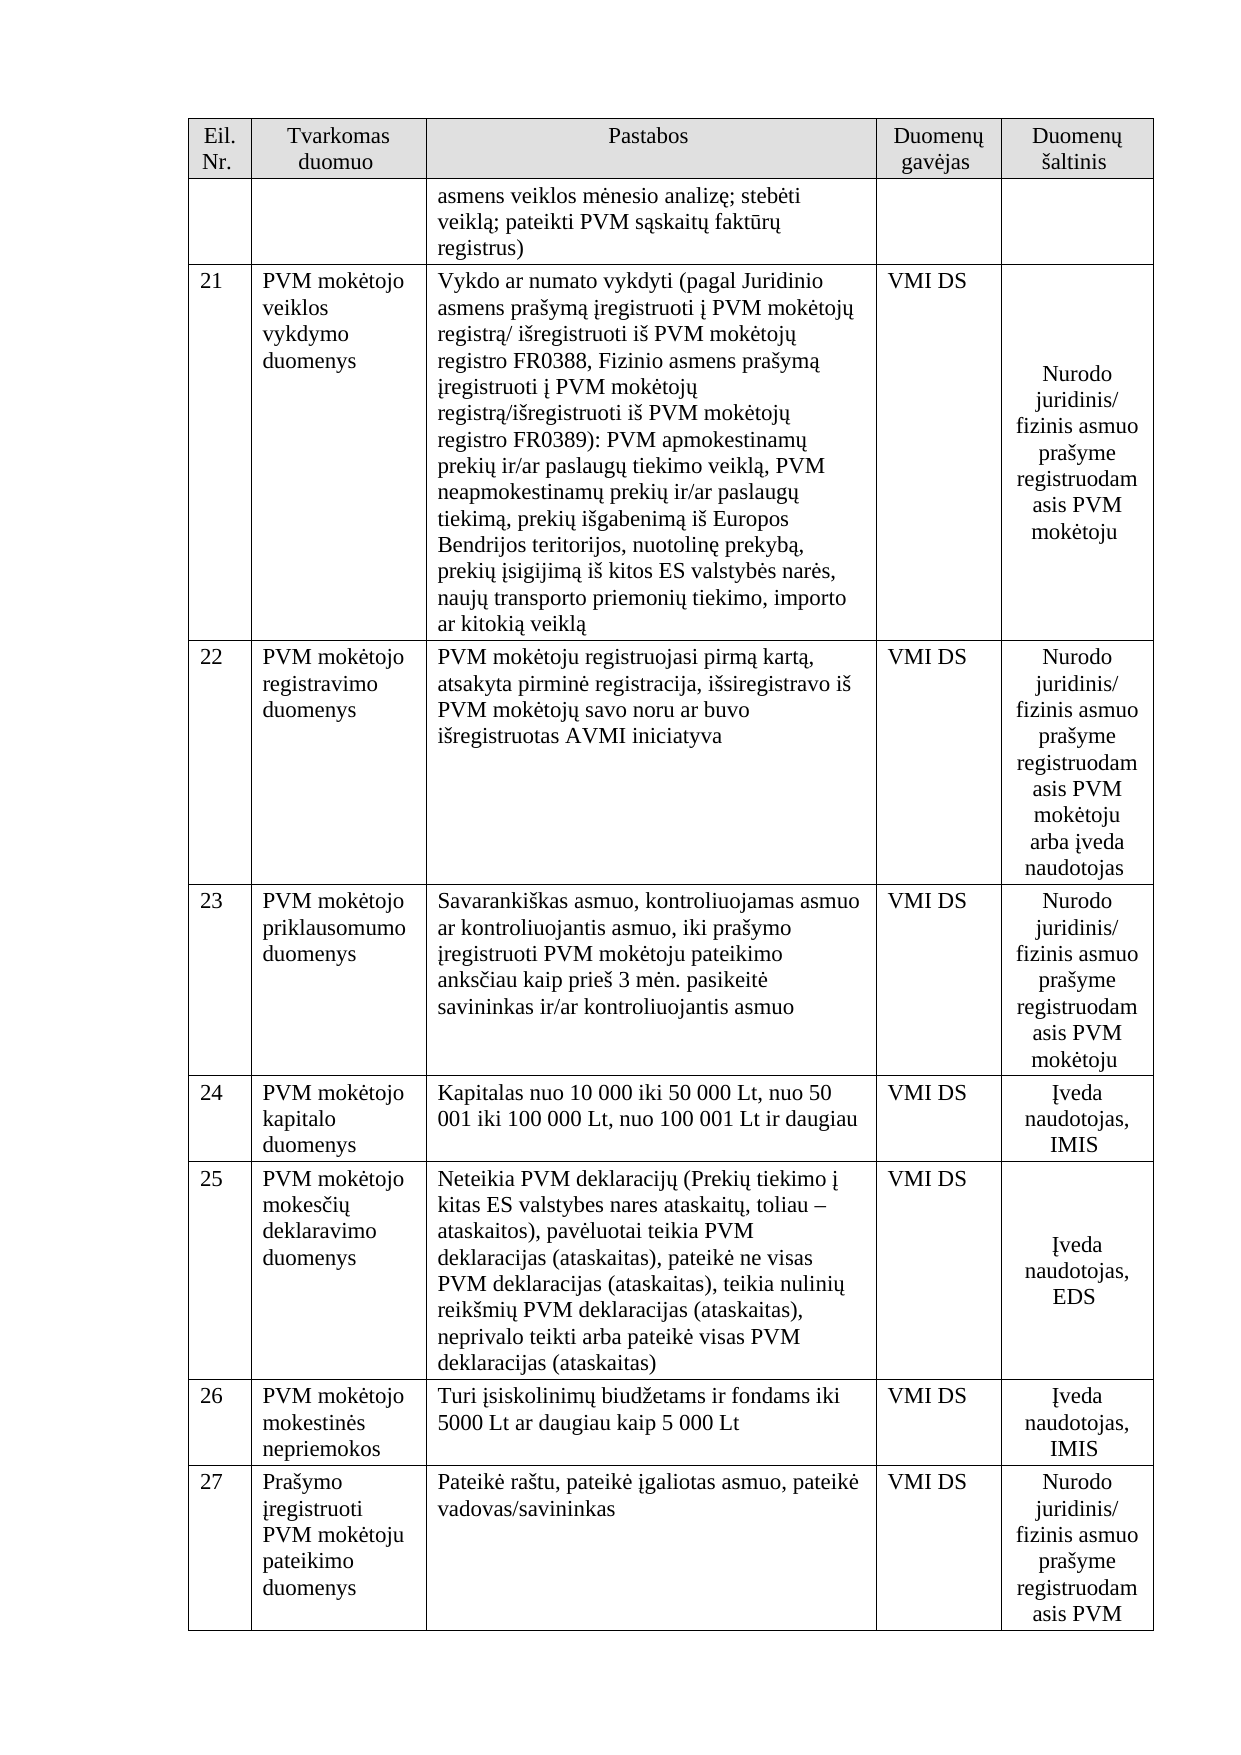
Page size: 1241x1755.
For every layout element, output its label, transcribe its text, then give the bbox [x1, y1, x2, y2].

table_cell VMI DS [877, 1076, 1001, 1161]
table_cell 26 [189, 1380, 251, 1464]
table_cell [252, 179, 426, 264]
table_cell 21 [189, 265, 251, 639]
table_cell PVM mokėtojo kapitalo duomenys [252, 1076, 426, 1161]
table_cell Įveda naudotojas, IMIS [1002, 1076, 1153, 1161]
table_cell 23 [189, 885, 251, 1075]
table_cell PVM mokėtojo veiklos vykdymo duomenys [252, 265, 426, 639]
table_cell Turi įsiskolinimų biudžetams ir fondams iki 5000 Lt ar daugiau kaip 5 000 Lt [427, 1380, 876, 1464]
table_header Duomenų gavėjas [877, 119, 1001, 178]
table_header Duomenų šaltinis [1002, 119, 1153, 178]
table_cell Neteikia PVM deklaracijų (Prekių tiekimo į kitas ES valstybes nares ataskaitų, toliau – ataskaitos), pavėluotai teikia PVM deklaracijas (ataskaitas), pateikė ne visas PVM deklaracijas (ataskaitas), teikia nulinių reikšmių PVM deklaracijas (ataskaitas), neprivalo teikti arba pateikė visas PVM deklaracijas (ataskaitas) [427, 1162, 876, 1378]
table_cell Pateikė raštu, pateikė įgaliotas asmuo, pateikė vadovas/savininkas [427, 1466, 876, 1629]
table_cell asmens veiklos mėnesio analizę; stebėti veiklą; pateikti PVM sąskaitų faktūrų registrus) [427, 179, 876, 264]
table_cell 22 [189, 641, 251, 883]
table_cell Nurodo juridinis/ fizinis asmuo prašyme registruodamasis PVM mokėtoju arba įveda naudotojas [1002, 641, 1153, 883]
table_cell Įveda naudotojas, IMIS [1002, 1380, 1153, 1464]
table_cell Savarankiškas asmuo, kontroliuojamas asmuo ar kontroliuojantis asmuo, iki prašymo įregistruoti PVM mokėtoju pateikimo anksčiau kaip prieš 3 mėn. pasikeitė savininkas ir/ar kontroliuojantis asmuo [427, 885, 876, 1075]
table_cell PVM mokėtojo priklausomumo duomenys [252, 885, 426, 1075]
table_cell VMI DS [877, 1162, 1001, 1378]
table_cell Nurodo juridinis/ fizinis asmuo prašyme registruodamasis PVM [1002, 1466, 1153, 1629]
table_cell PVM mokėtojo registravimo duomenys [252, 641, 426, 883]
table_header Eil. Nr. [189, 119, 251, 178]
table_cell Įveda naudotojas, EDS [1002, 1162, 1153, 1378]
table_cell Nurodo juridinis/ fizinis asmuo prašyme registruodamasis PVM mokėtoju [1002, 885, 1153, 1075]
table_cell [189, 179, 251, 264]
table_cell 24 [189, 1076, 251, 1161]
table_cell VMI DS [877, 1380, 1001, 1464]
table_cell VMI DS [877, 641, 1001, 883]
table_cell Kapitalas nuo 10 000 iki 50 000 Lt, nuo 50 001 iki 100 000 Lt, nuo 100 001 Lt ir daugiau [427, 1076, 876, 1161]
table_cell PVM mokėtoju registruojasi pirmą kartą, atsakyta pirminė registracija, išsiregistravo iš PVM mokėtojų savo noru ar buvo išregistruotas AVMI iniciatyva [427, 641, 876, 883]
table_cell PVM mokėtojo mokesčių deklaravimo duomenys [252, 1162, 426, 1378]
table_cell Nurodo juridinis/ fizinis asmuo prašyme registruodamasis PVM mokėtoju [1002, 265, 1153, 639]
table_cell 25 [189, 1162, 251, 1378]
table_cell VMI DS [877, 265, 1001, 639]
table_cell [877, 179, 1001, 264]
table_cell 27 [189, 1466, 251, 1629]
table_cell [1002, 179, 1153, 264]
table_cell Prašymo įregistruoti PVM mokėtoju pateikimo duomenys [252, 1466, 426, 1629]
table_header Pastabos [427, 119, 876, 178]
table_cell vykdo ar numato vykdyti (pagal Juridinio asmens prašymą įregistruoti į PVM mokėtojų registrą/ išregistruoti iš PVM mokėtojų registro FR0388, Fizinio asmens prašymą įregistruoti į PVM mokėtojų registrą/išregistruoti iš PVM mokėtojų registro FR0389): PVM apmokestinamų prekių ir/ar paslaugų tiekimo veiklą, PVM neapmokestinamų prekių ir/ar paslaugų tiekimą, prekių išgabenimą iš Europos Bendrijos teritorijos, nuotolinę prekybą, prekių įsigijimą iš kitos ES valstybės narės, naujų transporto priemonių tiekimo, importo ar kitokią veiklą [427, 265, 876, 639]
table_cell VMI DS [877, 885, 1001, 1075]
table_header Tvarkomas duomuo [252, 119, 426, 178]
table_cell PVM mokėtojo mokestinės nepriemokos [252, 1380, 426, 1464]
table_cell VMI DS [877, 1466, 1001, 1629]
